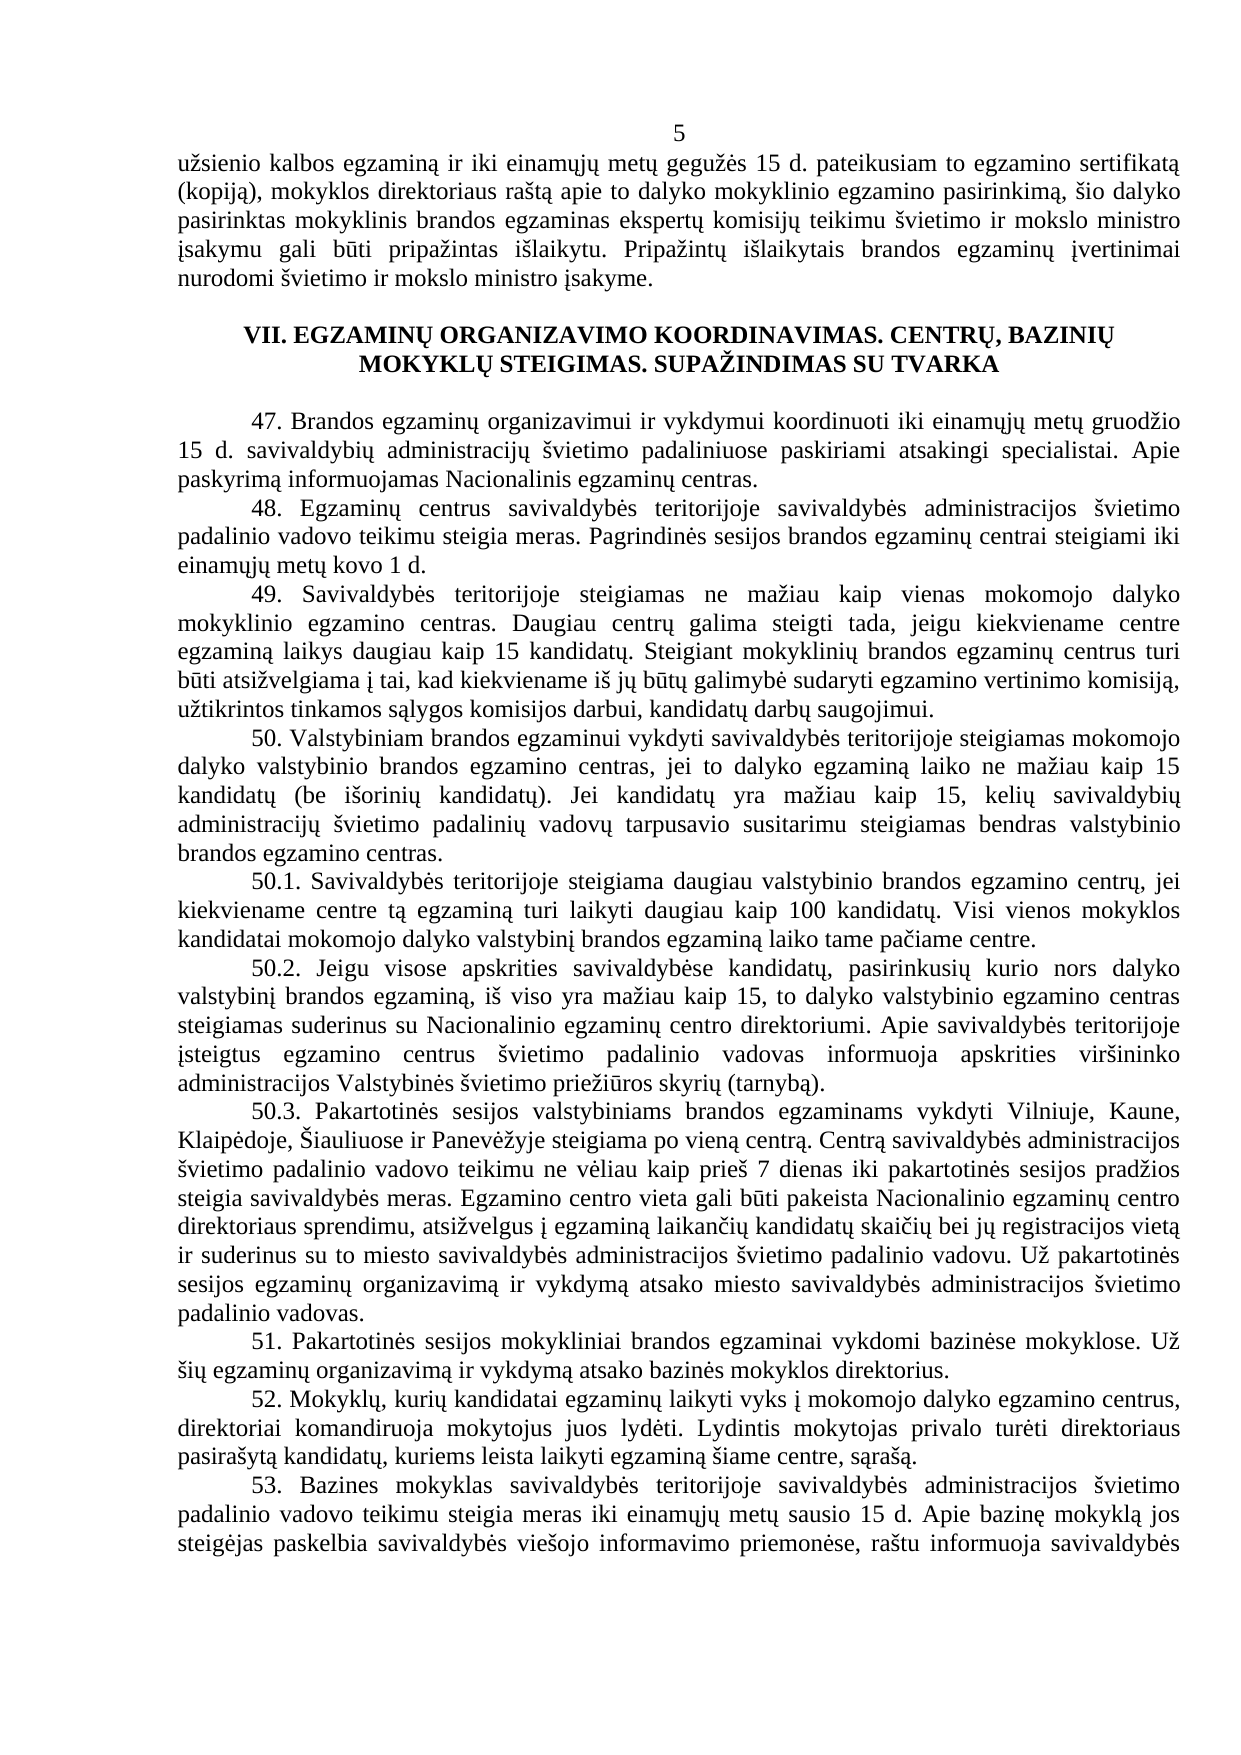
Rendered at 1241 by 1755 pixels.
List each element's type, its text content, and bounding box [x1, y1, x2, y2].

text 51. Pakartotinės sesijos mokykliniai brandos egzaminai vykdomi bazinėse mokyklose. Už šių egzaminų organizavimą ir vykdymą atsako bazinės mokyklos direktorius. [177, 1326, 1181, 1384]
text 50.2. Jeigu visose apskrities savivaldybėse kandidatų, pasirinkusių kurio nors dalyko valstybinį brandos egzaminą, iš viso yra mažiau kaip 15, to dalyko valstybinio egzamino centras steigiamas suderinus su Nacionalinio egzaminų centro direktoriumi. Apie savivaldybės teritorijoje įsteigtus egzamino centrus švietimo padalinio vadovas informuoja apskrities viršininko administracijos Valstybinės švietimo priežiūros skyrių (tarnybą). [177, 953, 1181, 1096]
text 50. Valstybiniam brandos egzaminui vykdyti savivaldybės teritorijoje steigiamas mokomojo dalyko valstybinio brandos egzamino centras, jei to dalyko egzaminą laiko ne mažiau kaip 15 kandidatų (be išorinių kandidatų). Jei kandidatų yra mažiau kaip 15, kelių savivaldybių administracijų švietimo padalinių vadovų tarpusavio susitarimu steigiamas bendras valstybinio brandos egzamino centras. [177, 723, 1181, 866]
text VII. EGZAMINŲ ORGANIZAVIMO KOORDINAVIMAS. CENTRŲ, BAZINIŲ MOKYKLŲ STEIGIMAS. SUPAŽINDIMAS SU TVARKA [177, 320, 1181, 378]
text 50.1. Savivaldybės teritorijoje steigiama daugiau valstybinio brandos egzamino centrų, jei kiekviename centre tą egzaminą turi laikyti daugiau kaip 100 kandidatų. Visi vienos mokyklos kandidatai mokomojo dalyko valstybinį brandos egzaminą laiko tame pačiame centre. [177, 866, 1181, 953]
text 50.3. Pakartotinės sesijos valstybiniams brandos egzaminams vykdyti Vilniuje, Kaune, Klaipėdoje, Šiauliuose ir Panevėžyje steigiama po vieną centrą. Centrą savivaldybės administracijos švietimo padalinio vadovo teikimu ne vėliau kaip prieš 7 dienas iki pakartotinės sesijos pradžios steigia savivaldybės meras. Egzamino centro vieta gali būti pakeista Nacionalinio egzaminų centro direktoriaus sprendimu, atsižvelgus į egzaminą laikančių kandidatų skaičių bei jų registracijos vietą ir suderinus su to miesto savivaldybės administracijos švietimo padalinio vadovu. Už pakartotinės sesijos egzaminų organizavimą ir vykdymą atsako miesto savivaldybės administracijos švietimo padalinio vadovas. [177, 1096, 1181, 1326]
text 48. Egzaminų centrus savivaldybės teritorijoje savivaldybės administracijos švietimo padalinio vadovo teikimu steigia meras. Pagrindinės sesijos brandos egzaminų centrai steigiami iki einamųjų metų kovo 1 d. [177, 493, 1181, 579]
text 49. Savivaldybės teritorijoje steigiamas ne mažiau kaip vienas mokomojo dalyko mokyklinio egzamino centras. Daugiau centrų galima steigti tada, jeigu kiekviename centre egzaminą laikys daugiau kaip 15 kandidatų. Steigiant mokyklinių brandos egzaminų centrus turi būti atsižvelgiama į tai, kad kiekviename iš jų būtų galimybė sudaryti egzamino vertinimo komisiją, užtikrintos tinkamos sąlygos komisijos darbui, kandidatų darbų saugojimui. [177, 579, 1181, 723]
text 47. Brandos egzaminų organizavimui ir vykdymui koordinuoti iki einamųjų metų gruodžio 15 d. savivaldybių administracijų švietimo padaliniuose paskiriami atsakingi specialistai. Apie paskyrimą informuojamas Nacionalinis egzaminų centras. [177, 406, 1181, 493]
text 53. Bazines mokyklas savivaldybės teritorijoje savivaldybės administracijos švietimo padalinio vadovo teikimu steigia meras iki einamųjų metų sausio 15 d. Apie bazinę mokyklą jos steigėjas paskelbia savivaldybės viešojo informavimo priemonėse, raštu informuoja savivaldybės [177, 1470, 1181, 1556]
text 52. Mokyklų, kurių kandidatai egzaminų laikyti vyks į mokomojo dalyko egzamino centrus, direktoriai komandiruoja mokytojus juos lydėti. Lydintis mokytojas privalo turėti direktoriaus pasirašytą kandidatų, kuriems leista laikyti egzaminą šiame centre, sąrašą. [177, 1384, 1181, 1470]
text užsienio kalbos egzaminą ir iki einamųjų metų gegužės 15 d. pateikusiam to egzamino sertifikatą (kopiją), mokyklos direktoriaus raštą apie to dalyko mokyklinio egzamino pasirinkimą, šio dalyko pasirinktas mokyklinis brandos egzaminas ekspertų komisijų teikimu švietimo ir mokslo ministro įsakymu gali būti pripažintas išlaikytu. Pripažintų išlaikytais brandos egzaminų įvertinimai nurodomi švietimo ir mokslo ministro įsakyme. [177, 148, 1181, 291]
